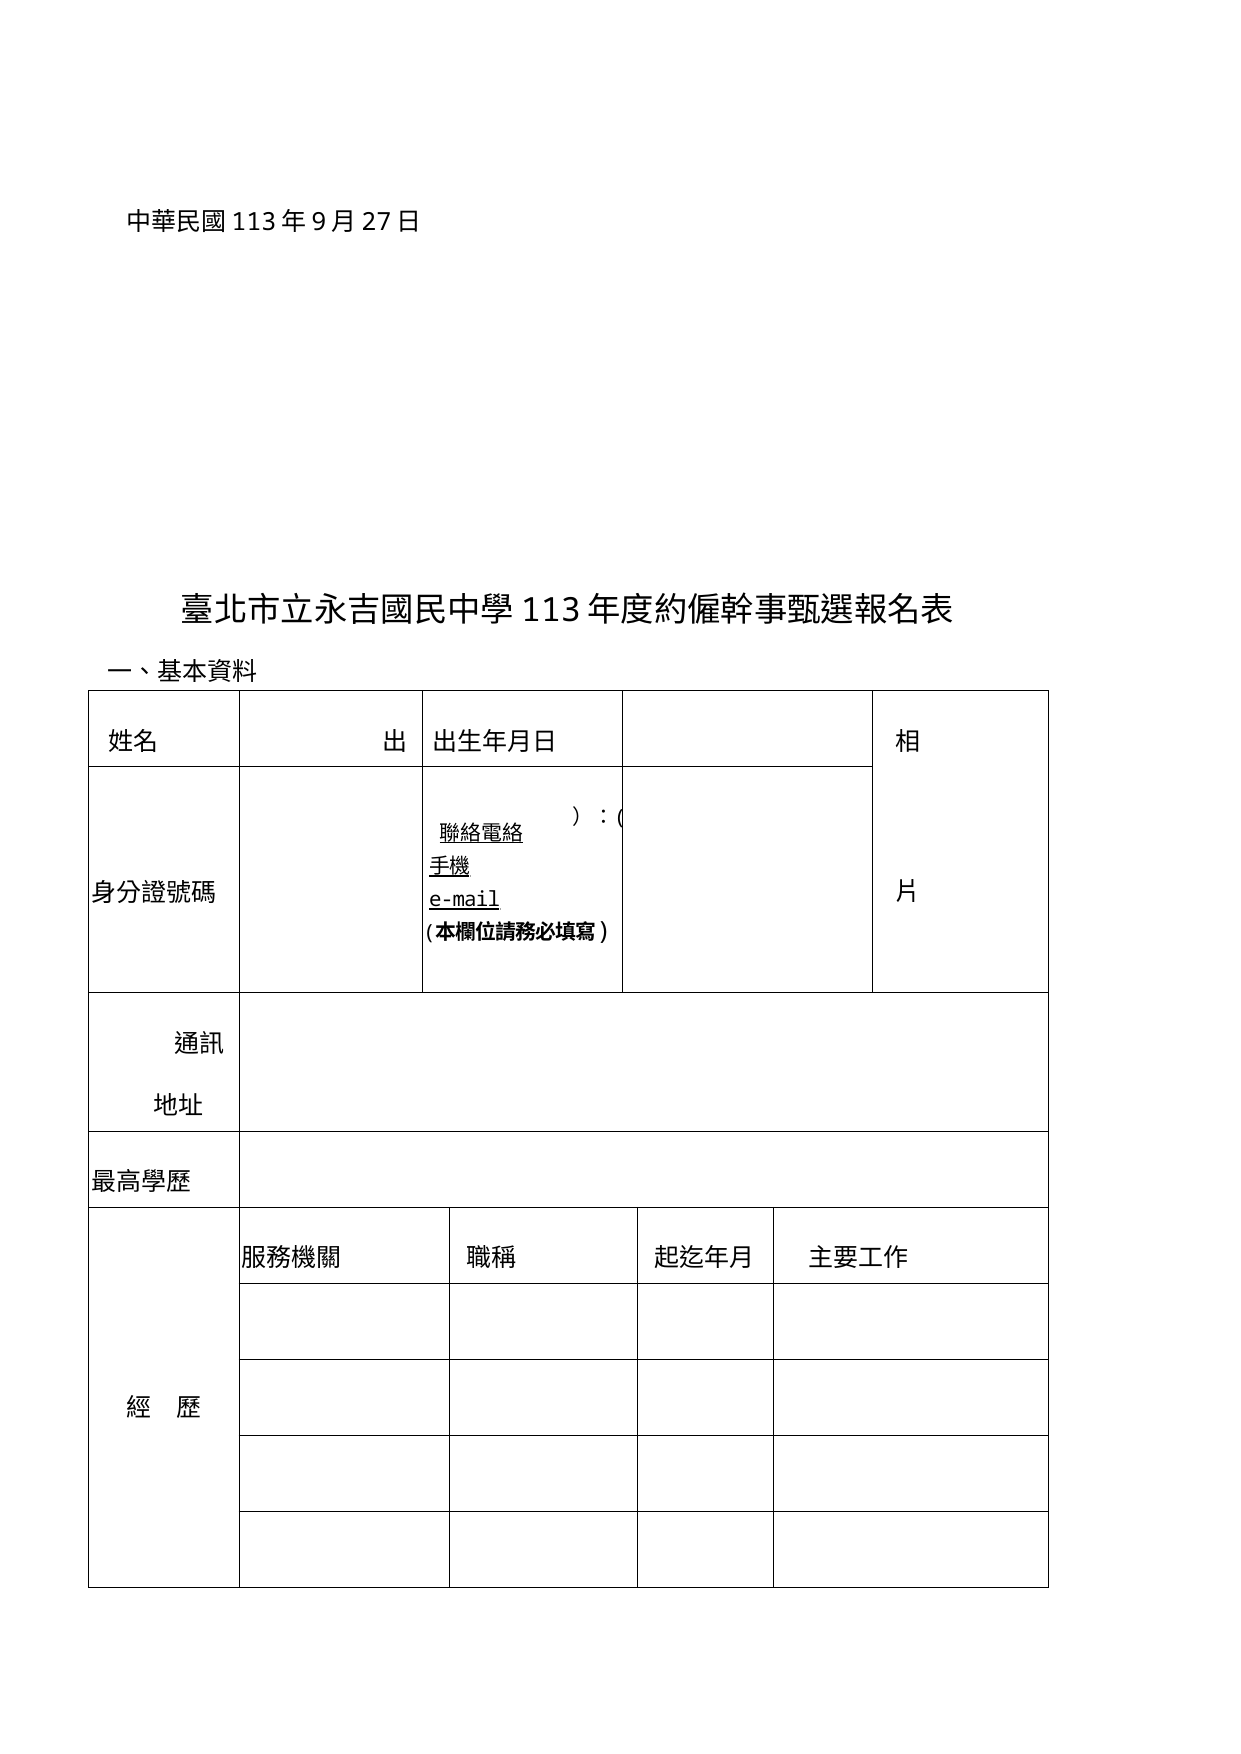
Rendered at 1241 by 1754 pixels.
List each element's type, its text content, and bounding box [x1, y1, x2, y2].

table_cell [240, 1360, 449, 1435]
text 中華民國113年9月27日 [126, 178, 1152, 240]
table_cell [638, 1360, 773, 1435]
table_cell 起迄年月 [638, 1208, 773, 1283]
table_cell [240, 993, 1048, 1131]
table_cell [450, 1512, 637, 1587]
table_cell [774, 1284, 1048, 1359]
table_header 出 出生年月日 [423, 691, 622, 766]
table_header [240, 691, 422, 766]
table_cell [240, 1436, 449, 1511]
table_cell （H）：( emai 手機： [623, 767, 872, 992]
table_cell [450, 1284, 637, 1359]
table_cell 主要工作 [774, 1208, 1048, 1283]
table_cell [638, 1436, 773, 1511]
table_cell [638, 1512, 773, 1587]
table_cell [240, 767, 422, 992]
table_cell 通訊地址 [89, 993, 239, 1131]
table_header 相 片 [873, 691, 1048, 992]
table_cell [638, 1284, 773, 1359]
text 一、基本資料 [2, 628, 1133, 690]
table_cell [450, 1360, 637, 1435]
table_cell 經 歷 [89, 1208, 239, 1587]
table_cell 聯絡電絡 手機 e-mail (本欄位請務必填寫) [423, 767, 622, 992]
table_cell 身分證號碼 [89, 767, 239, 992]
table_cell [450, 1436, 637, 1511]
text 臺北市立永吉國民中學113年度約僱幹事甄選報名表 [2, 565, 1133, 628]
table_cell [240, 1132, 1048, 1207]
table_cell [774, 1512, 1048, 1587]
table_cell [240, 1284, 449, 1359]
table_cell [774, 1436, 1048, 1511]
table_header [623, 691, 872, 766]
table_cell [240, 1512, 449, 1587]
table_cell 職稱 [450, 1208, 637, 1283]
table_cell 服務機關 [240, 1208, 449, 1283]
table_header 姓名 [89, 691, 239, 766]
table_cell 最高學歷 [89, 1132, 239, 1207]
table_cell [774, 1360, 1048, 1435]
